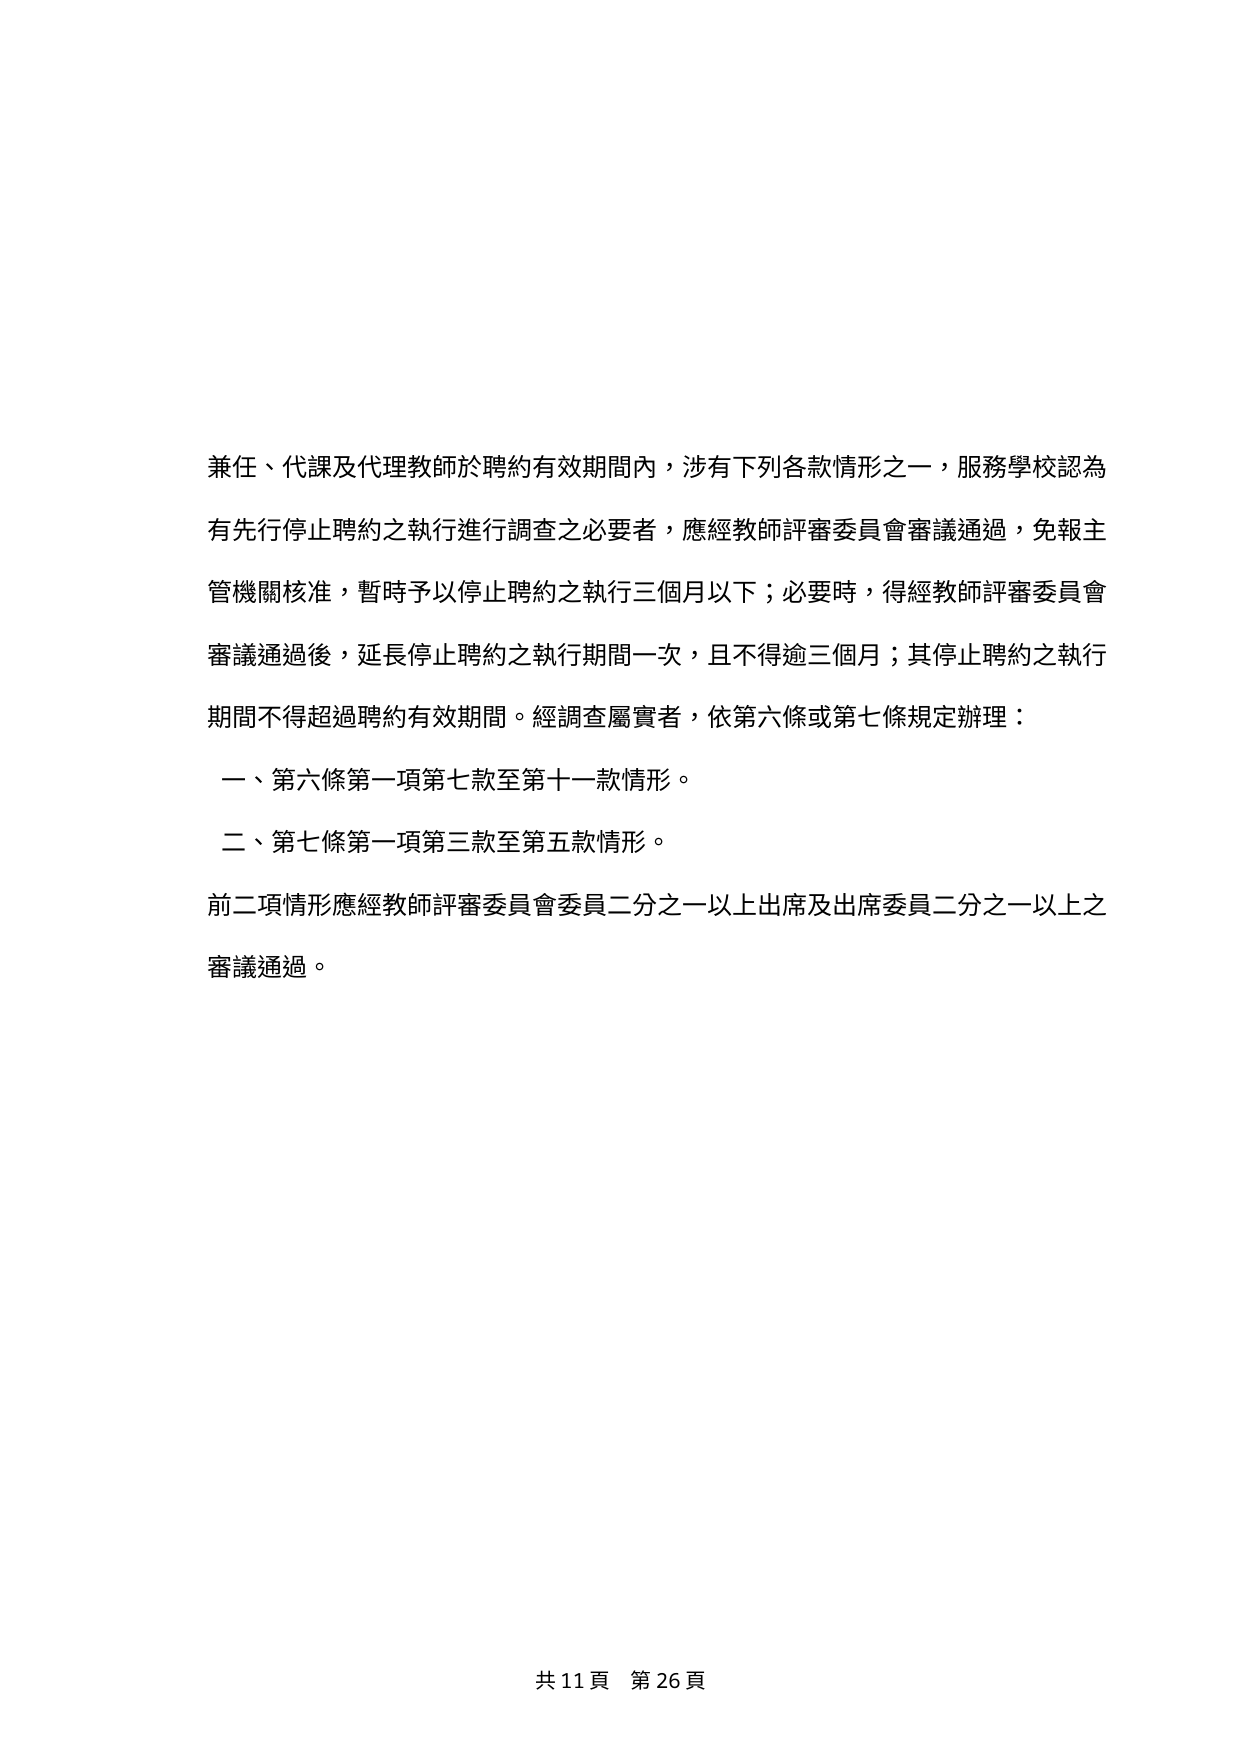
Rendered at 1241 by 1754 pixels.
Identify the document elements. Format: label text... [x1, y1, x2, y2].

text 二、第七條第一項第三款至第五款情形。 [207, 799, 1122, 862]
text 兼任、代課及代理教師於聘約有效期間內，涉有下列各款情形之一，服務學校認為有先行停止聘約之執行進行調查之必要者，應經教師評審委員會審議通過，免報主管機關核准，暫時予以停止聘約之執行三個月以下；必要時，得經教師評審委員會審議通過後，延長停止聘約之執行期間一次，且不得逾三個月；其停止聘約之執行期間不得超過聘約有效期間。經調查屬實者，依第六條或第七條規定辦理： [207, 424, 1122, 737]
text 一、第六條第一項第七款至第十一款情形。 [207, 737, 1122, 799]
text 前二項情形應經教師評審委員會委員二分之一以上出席及出席委員二分之一以上之審議通過。 [207, 862, 1122, 987]
